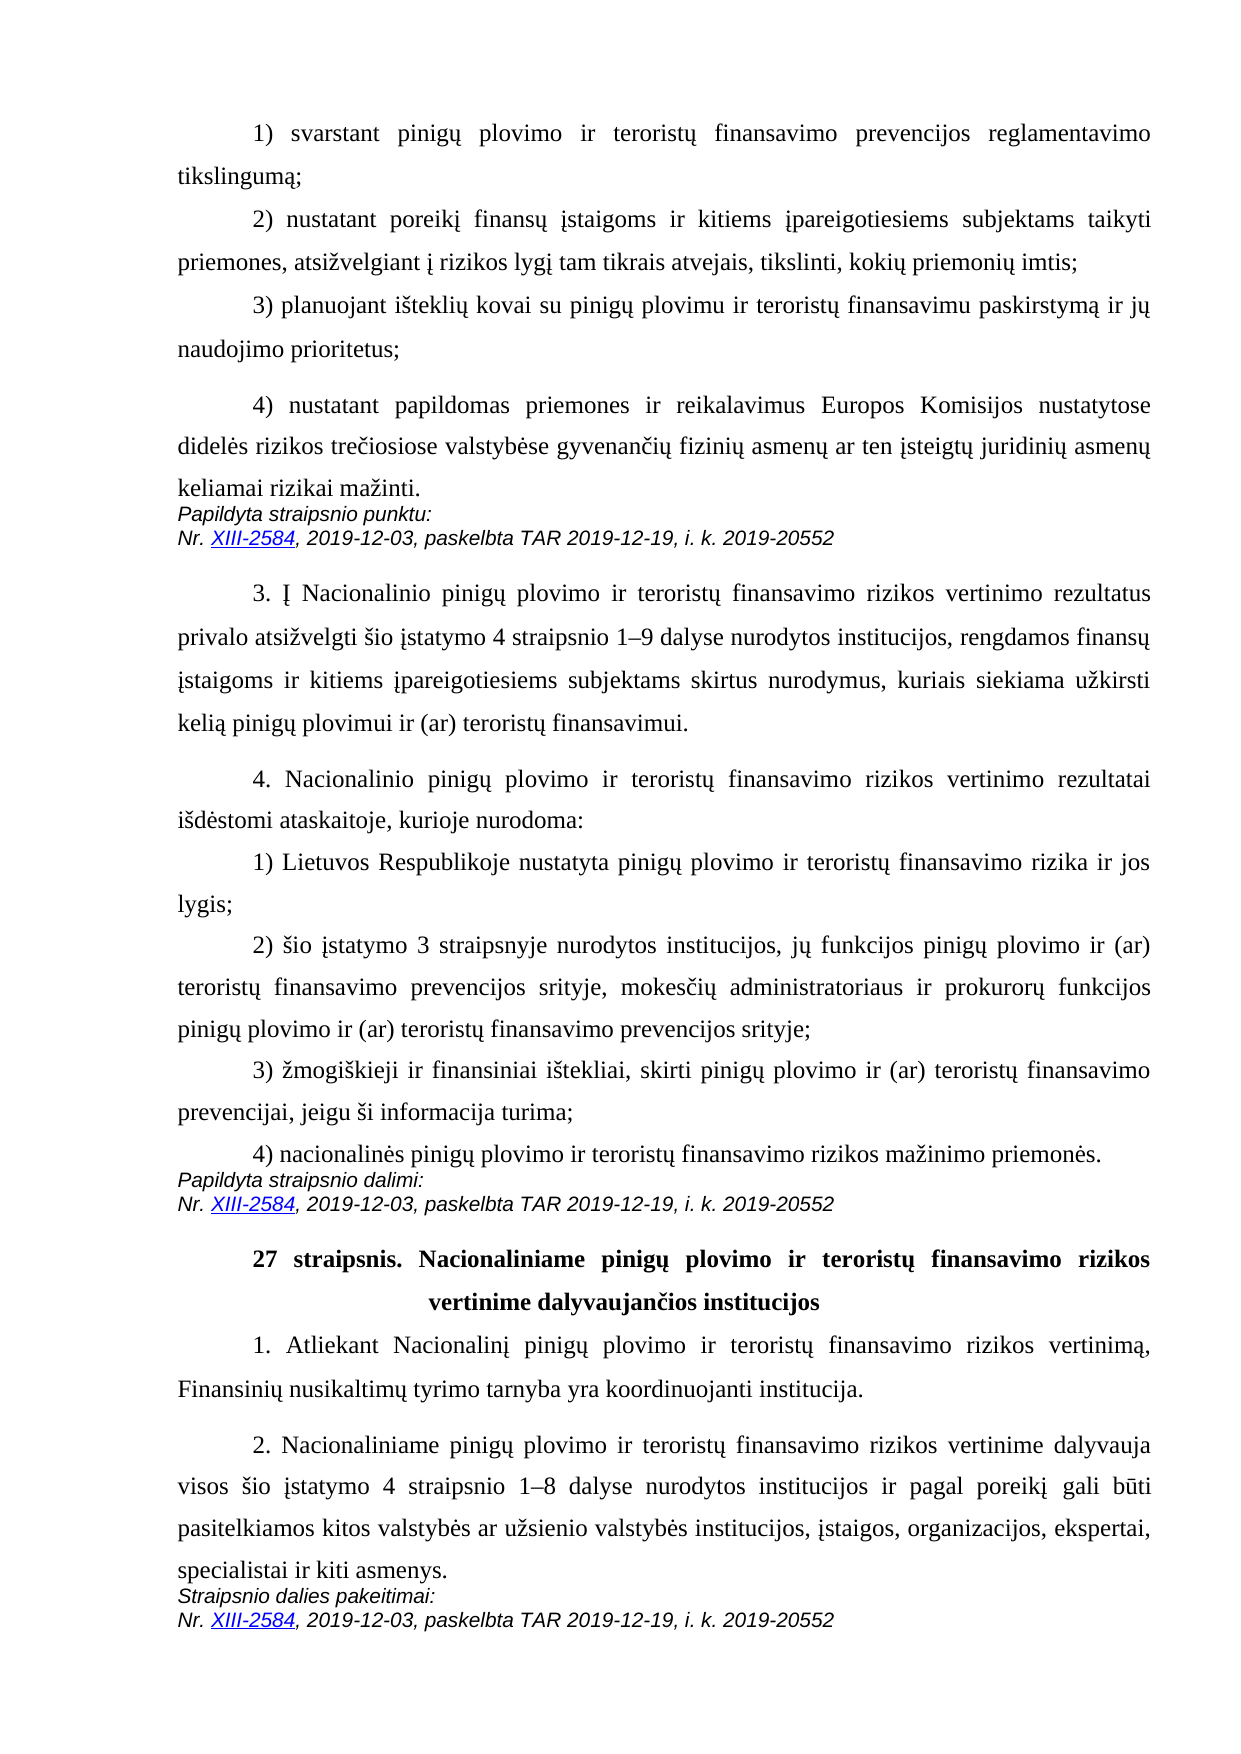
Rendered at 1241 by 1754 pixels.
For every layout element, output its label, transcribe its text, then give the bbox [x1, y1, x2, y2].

text 3) žmogiškieji ir finansiniai ištekliai, skirti pinigų plovimo ir (ar) teroristų finansavimo prevencijai, jeigu ši informacija turima; [177, 1043, 1152, 1126]
text 2) šio įstatymo 3 straipsnyje nurodytos institucijos, jų funkcijos pinigų plovimo ir (ar) teroristų finansavimo prevencijos srityje, mokesčių administratoriaus ir prokurorų funkcijos pinigų plovimo ir (ar) teroristų finansavimo prevencijos srityje; [177, 918, 1152, 1043]
text Nr. XIII-2584, 2019-12-03, paskelbta TAR 2019-12-19, i. k. 2019-20552 [177, 526, 1152, 550]
text 3. Į Nacionalinio pinigų plovimo ir teroristų finansavimo rizikos vertinimo rezultatus privalo atsižvelgti šio įstatymo 4 straipsnio 1–9 dalyse nurodytos institucijos, rengdamos finansų įstaigoms ir kitiems įpareigotiesiems subjektams skirtus nurodymus, kuriais siekiama užkirsti kelią pinigų plovimui ir (ar) teroristų finansavimui. [177, 578, 1152, 737]
text 1) svarstant pinigų plovimo ir teroristų finansavimo prevencijos reglamentavimo tikslingumą; [177, 118, 1152, 190]
text Nr. XIII-2584, 2019-12-03, paskelbta TAR 2019-12-19, i. k. 2019-20552 [177, 1607, 1152, 1631]
text 2. Nacionaliniame pinigų plovimo ir teroristų finansavimo rizikos vertinime dalyvauja visos šio įstatymo 4 straipsnio 1–8 dalyse nurodytos institucijos ir pagal poreikį gali būti pasitelkiamos kitos valstybės ar užsienio valstybės institucijos, įstaigos, organizacijos, ekspertai, specialistai ir kiti asmenys. [177, 1417, 1152, 1583]
text 2) nustatant poreikį finansų įstaigoms ir kitiems įpareigotiesiems subjektams taikyti priemones, atsižvelgiant į rizikos lygį tam tikrais atvejais, tikslinti, kokių priemonių imtis; [177, 204, 1152, 276]
text 4) nacionalinės pinigų plovimo ir teroristų finansavimo rizikos mažinimo priemonės. [177, 1126, 1152, 1168]
text 27 straipsnis. Nacionaliniame pinigų plovimo ir teroristų finansavimo rizikos vertinime dalyvaujančios institucijos [252, 1244, 1152, 1316]
text Papildyta straipsnio punktu: [177, 502, 1152, 526]
text Nr. XIII-2584, 2019-12-03, paskelbta TAR 2019-12-19, i. k. 2019-20552 [177, 1192, 1152, 1216]
text 3) planuojant išteklių kovai su pinigų plovimu ir teroristų finansavimu paskirstymą ir jų naudojimo prioritetus; [177, 291, 1152, 362]
text 1. Atliekant Nacionalinį pinigų plovimo ir teroristų finansavimo rizikos vertinimą, Finansinių nusikaltimų tyrimo tarnyba yra koordinuojanti institucija. [177, 1331, 1152, 1402]
text 1) Lietuvos Respublikoje nustatyta pinigų plovimo ir teroristų finansavimo rizika ir jos lygis; [177, 834, 1152, 918]
text 4. Nacionalinio pinigų plovimo ir teroristų finansavimo rizikos vertinimo rezultatai išdėstomi ataskaitoje, kurioje nurodoma: [177, 751, 1152, 834]
text Papildyta straipsnio dalimi: [177, 1168, 1152, 1192]
text 4) nustatant papildomas priemones ir reikalavimus Europos Komisijos nustatytose didelės rizikos trečiosiose valstybėse gyvenančių fizinių asmenų ar ten įsteigtų juridinių asmenų keliamai rizikai mažinti. [177, 377, 1152, 502]
text Straipsnio dalies pakeitimai: [177, 1583, 1152, 1607]
